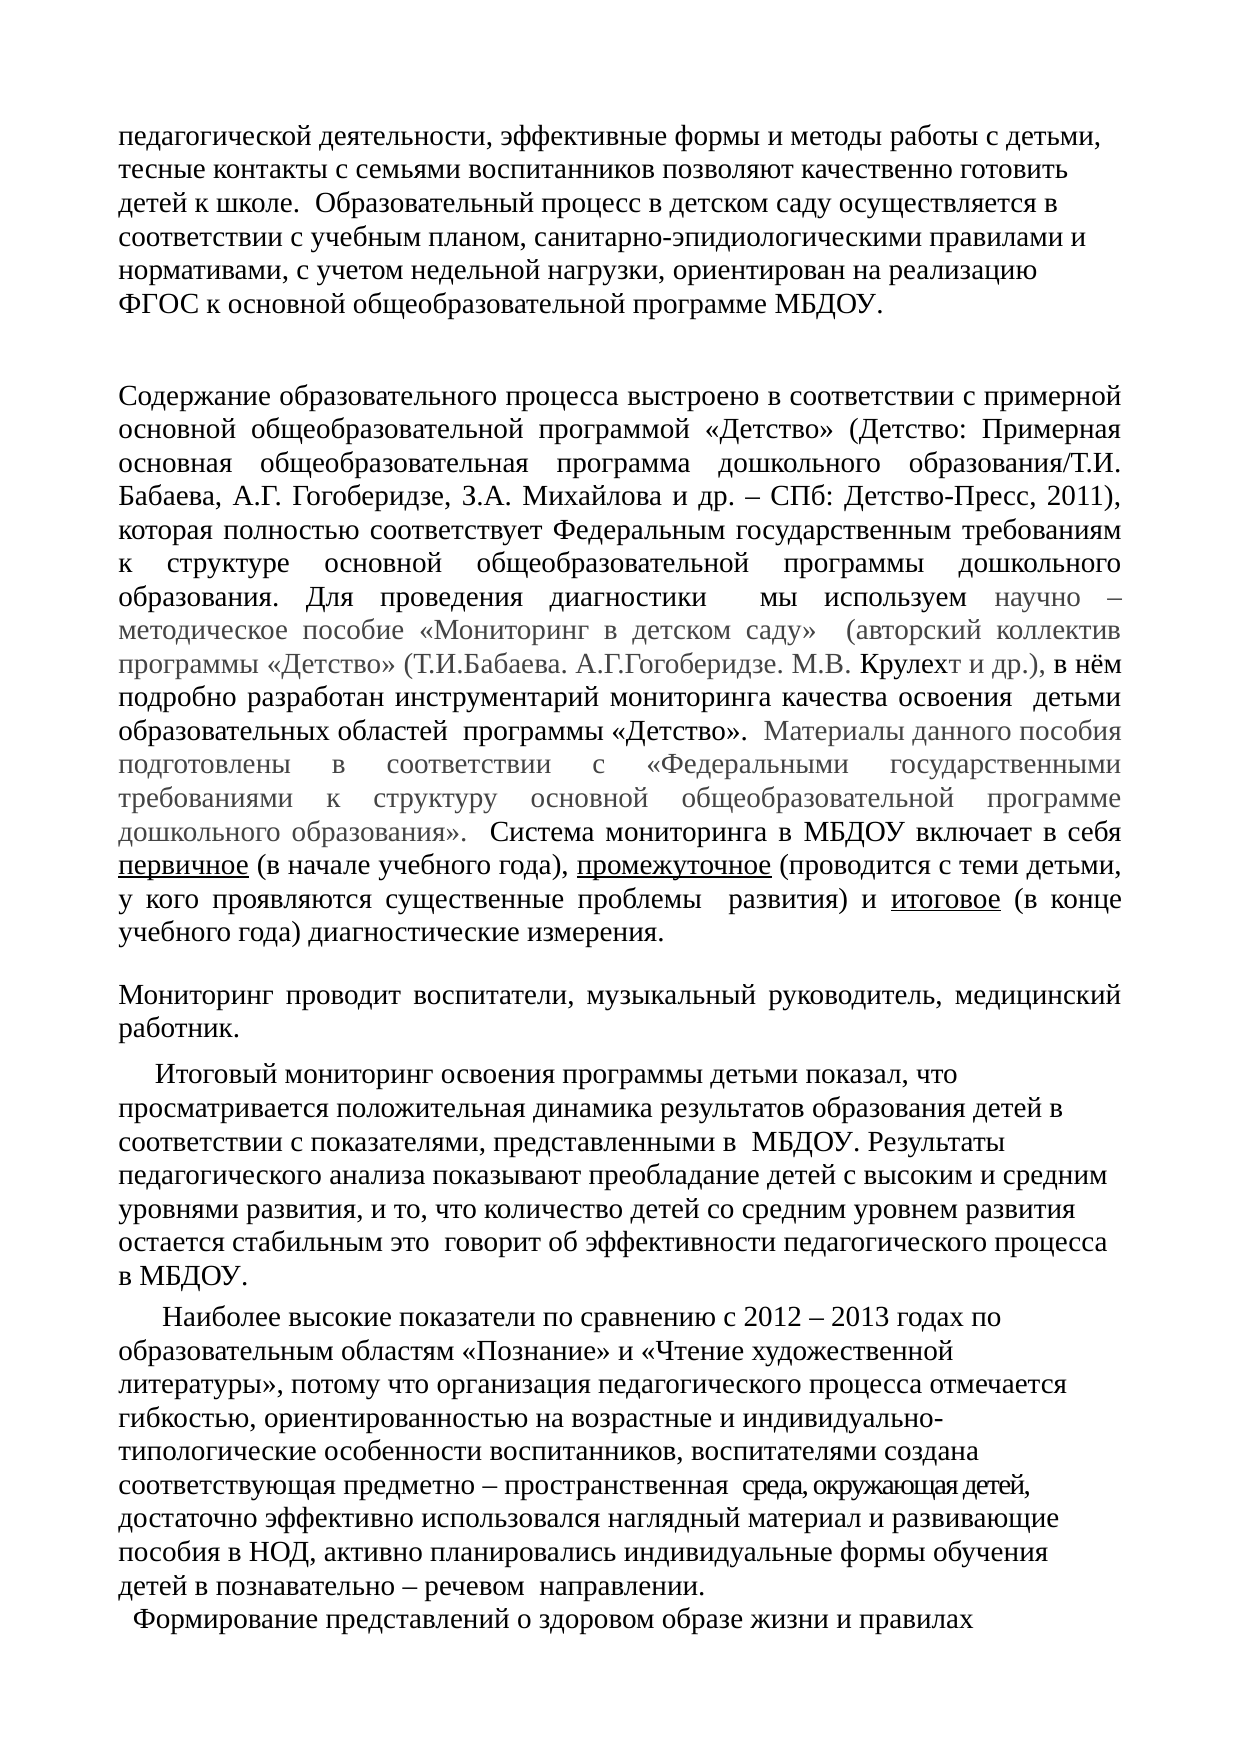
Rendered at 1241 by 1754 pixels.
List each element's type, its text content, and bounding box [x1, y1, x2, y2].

list педагогической деятельности, эффективные формы и методы работы с детьми, тесные контакты с семьями воспитанников позволяют качественно готовить детей к школе. Образовательный процесс в детском саду осуществляется в соответствии с учебным планом, санитарно-эпидиологическими правилами и нормативами, с учетом недельной нагрузки, ориентирован на реализацию ФГОС к основной общеобразовательной программе МБДОУ. [89, 118, 1122, 319]
list Формирование представлений о здоровом образе жизни и правилах [89, 1601, 1122, 1635]
list Содержание образовательного процесса выстроено в соответствии с примерной основной общеобразовательной программой «Детство» (Детство: Примерная основная общеобразовательная программа дошкольного образования/Т.И. Бабаева, А.Г. Гогоберидзе, З.А. Михайлова и др. – СПб: Детство-Пресс, 2011), которая полностью соответствует Федеральным государственным требованиям к структуре основной общеобразовательной программы дошкольного образования. Для проведения диагностики мы используем научно – методическое пособие «Мониторинг в детском саду» (авторский коллектив программы «Детство» (Т.И.Бабаева. А.Г.Гогоберидзе. М.В. Крулехт и др.), в нём подробно разработан инструментарий мониторинга качества освоения детьми образовательных областей программы «Детство». Материалы данного пособия подготовлены в соответствии с «Федеральными государственными требованиями к структуру основной общеобразовательной программе дошкольного образования». Система мониторинга в МБДОУ включает в себя первичное (в начале учебного года), промежуточное (проводится с теми детьми, у кого проявляются существенные проблемы развития) и итоговое (в конце учебного года) диагностические измерения. [89, 378, 1122, 948]
list Мониторинг проводит воспитатели, музыкальный руководитель, медицинский работник. [89, 977, 1122, 1044]
list Наиболее высокие показатели по сравнению с 2012 – 2013 годах по образовательным областям «Познание» и «Чтение художественной литературы», потому что организация педагогического процесса отмечается гибкостью, ориентированностью на возрастные и индивидуально-типологические особенности воспитанников, воспитателями создана соответствующая предметно – пространственная среда, окружающая детей, достаточно эффективно использовался наглядный материал и развивающие пособия в НОД, активно планировались индивидуальные формы обучения детей в познавательно – речевом направлении. [89, 1299, 1122, 1601]
list Итоговый мониторинг освоения программы детьми показал, что просматривается положительная динамика результатов образования детей в соответствии с показателями, представленными в МБДОУ. Результаты педагогического анализа показывают преобладание детей с высоким и средним уровнями развития, и то, что количество детей со средним уровнем развития остается стабильным это говорит об эффективности педагогического процесса в МБДОУ. [89, 1057, 1122, 1291]
